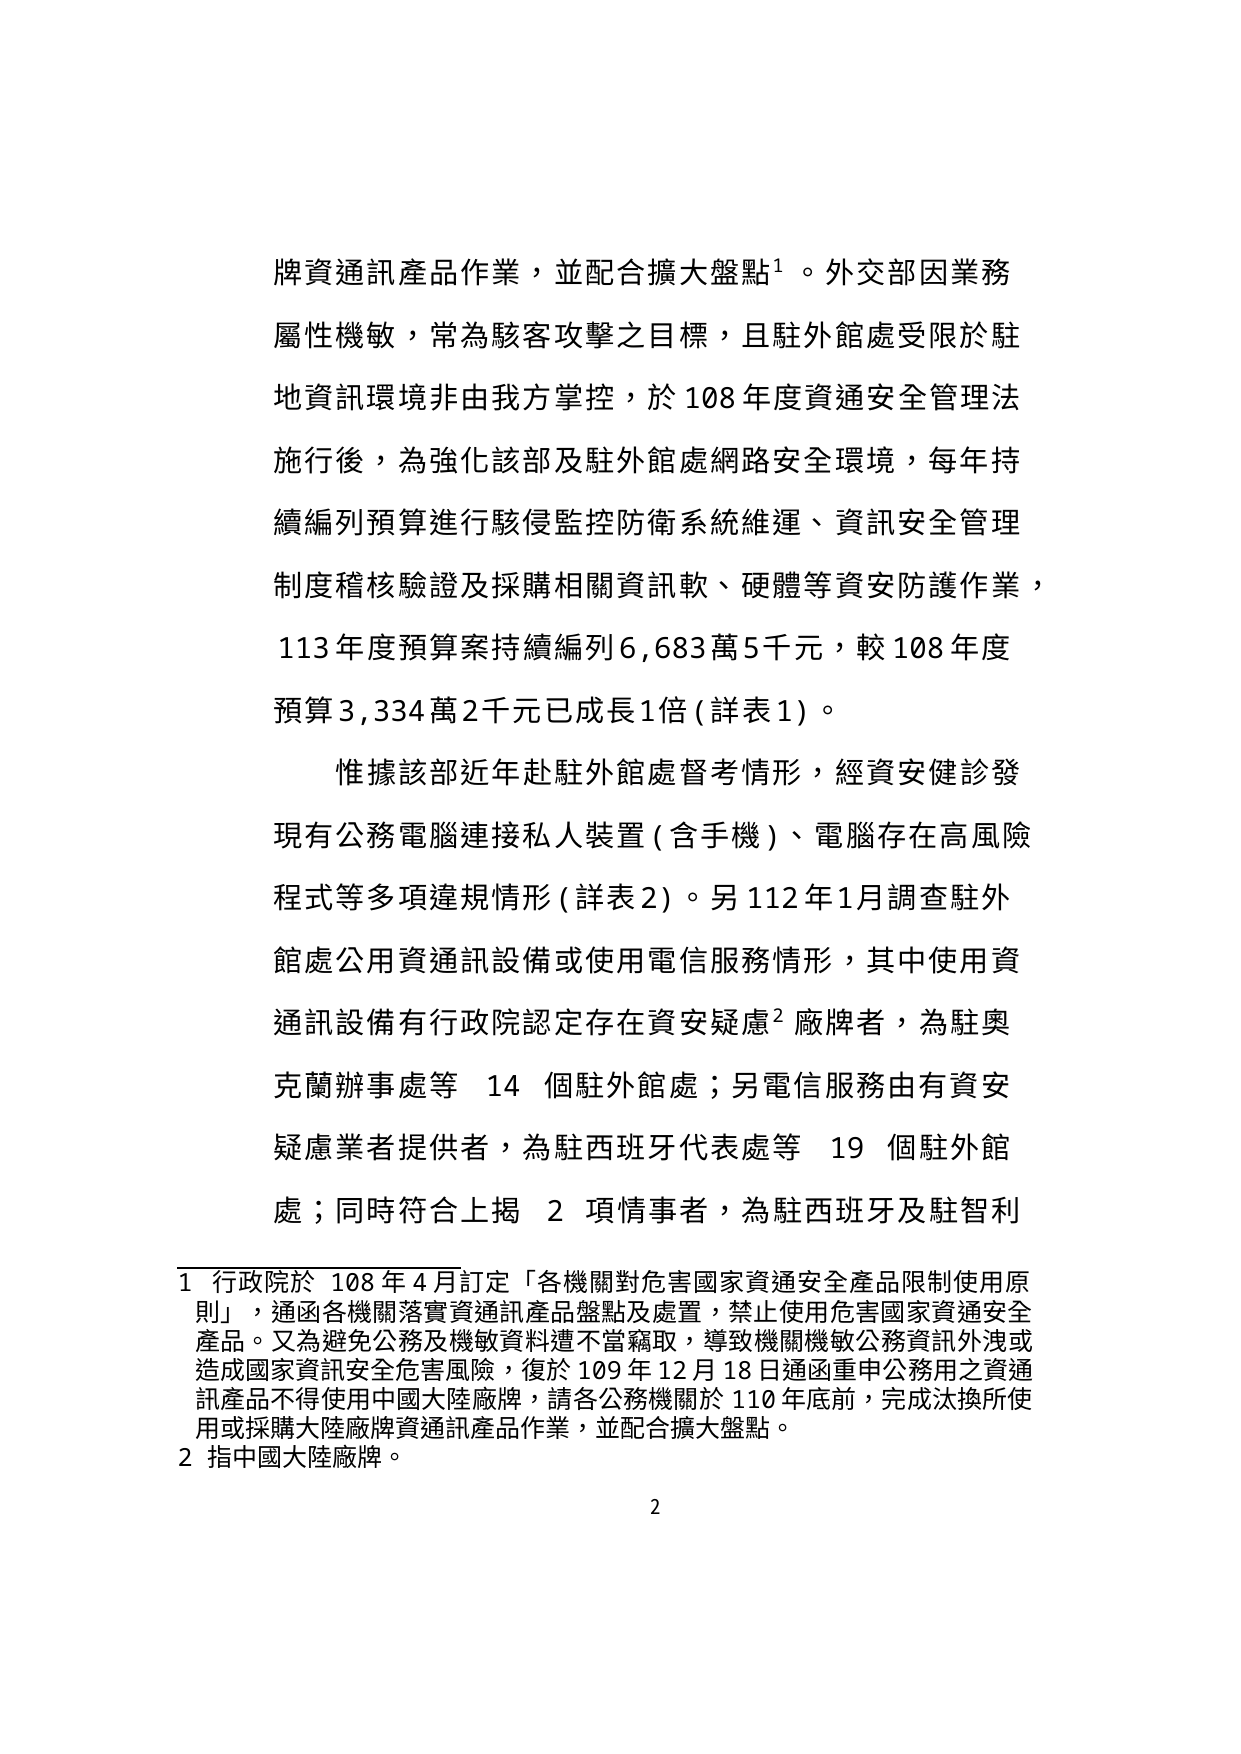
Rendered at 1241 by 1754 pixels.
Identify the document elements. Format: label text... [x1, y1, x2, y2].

text 行政院為強化各機關資通安全防護，降低國家資通安全風險，陸續於108及109年度通函各機關落實資通訊產品盤點及處置，禁止使用危害國家資通安全產品，要求於110年底前，完成汰換所使用或採購中國大陸廠牌資通訊產品作業，並配合擴大盤點。外交部因業務屬性機敏，常為駭客攻擊之目標，且駐外館處受限於駐地資訊環境非由我方掌控，於108年度資通安全管理法施行後，為強化該部及駐外館處網路安全環境，每年持續編列預算進行駭侵監控防衛系統維運、資訊安全管理制度稽核驗證及採購相關資訊軟、硬體等資安防護作業，113年度預算案持續編列6,683萬5千元，較108年度預算3,334萬2千元已成長1倍(詳表1)。 [267, 229, 1032, 729]
text 行政院於 108年4月訂定「各機關對危害國家資通安全產品限制使用原則」，通函各機關落實資通訊產品盤點及處置，禁止使用危害國家資通安全產品。又為避免公務及機敏資料遭不當竊取，導致機關機敏公務資訊外洩或造成國家資訊安全危害風險，復於109年12月18日通函重申公務用之資通訊產品不得使用中國大陸廠牌，請各公務機關於110年底前，完成汰換所使用或採購大陸廠牌資通訊產品作業，並配合擴大盤點。 [177, 1268, 1034, 1443]
text 指中國大陸廠牌。 [177, 1443, 1034, 1473]
text 惟據該部近年赴駐外館處督考情形，經資安健診發現有公務電腦連接私人裝置(含手機)、電腦存在高風險程式等多項違規情形(詳表2)。另112年1月調查駐外館處公用資通訊設備或使用電信服務情形，其中使用資通訊設備有行政院認定存在資安疑慮廠牌者，為駐奧克蘭辦事處等 14 個駐外館處；另電信服務由有資安疑慮業者提供者，為駐西班牙代表處等 19 個駐外館處；同時符合上揭 2 項情事者，為駐西班牙及駐智利 [267, 729, 1032, 1229]
